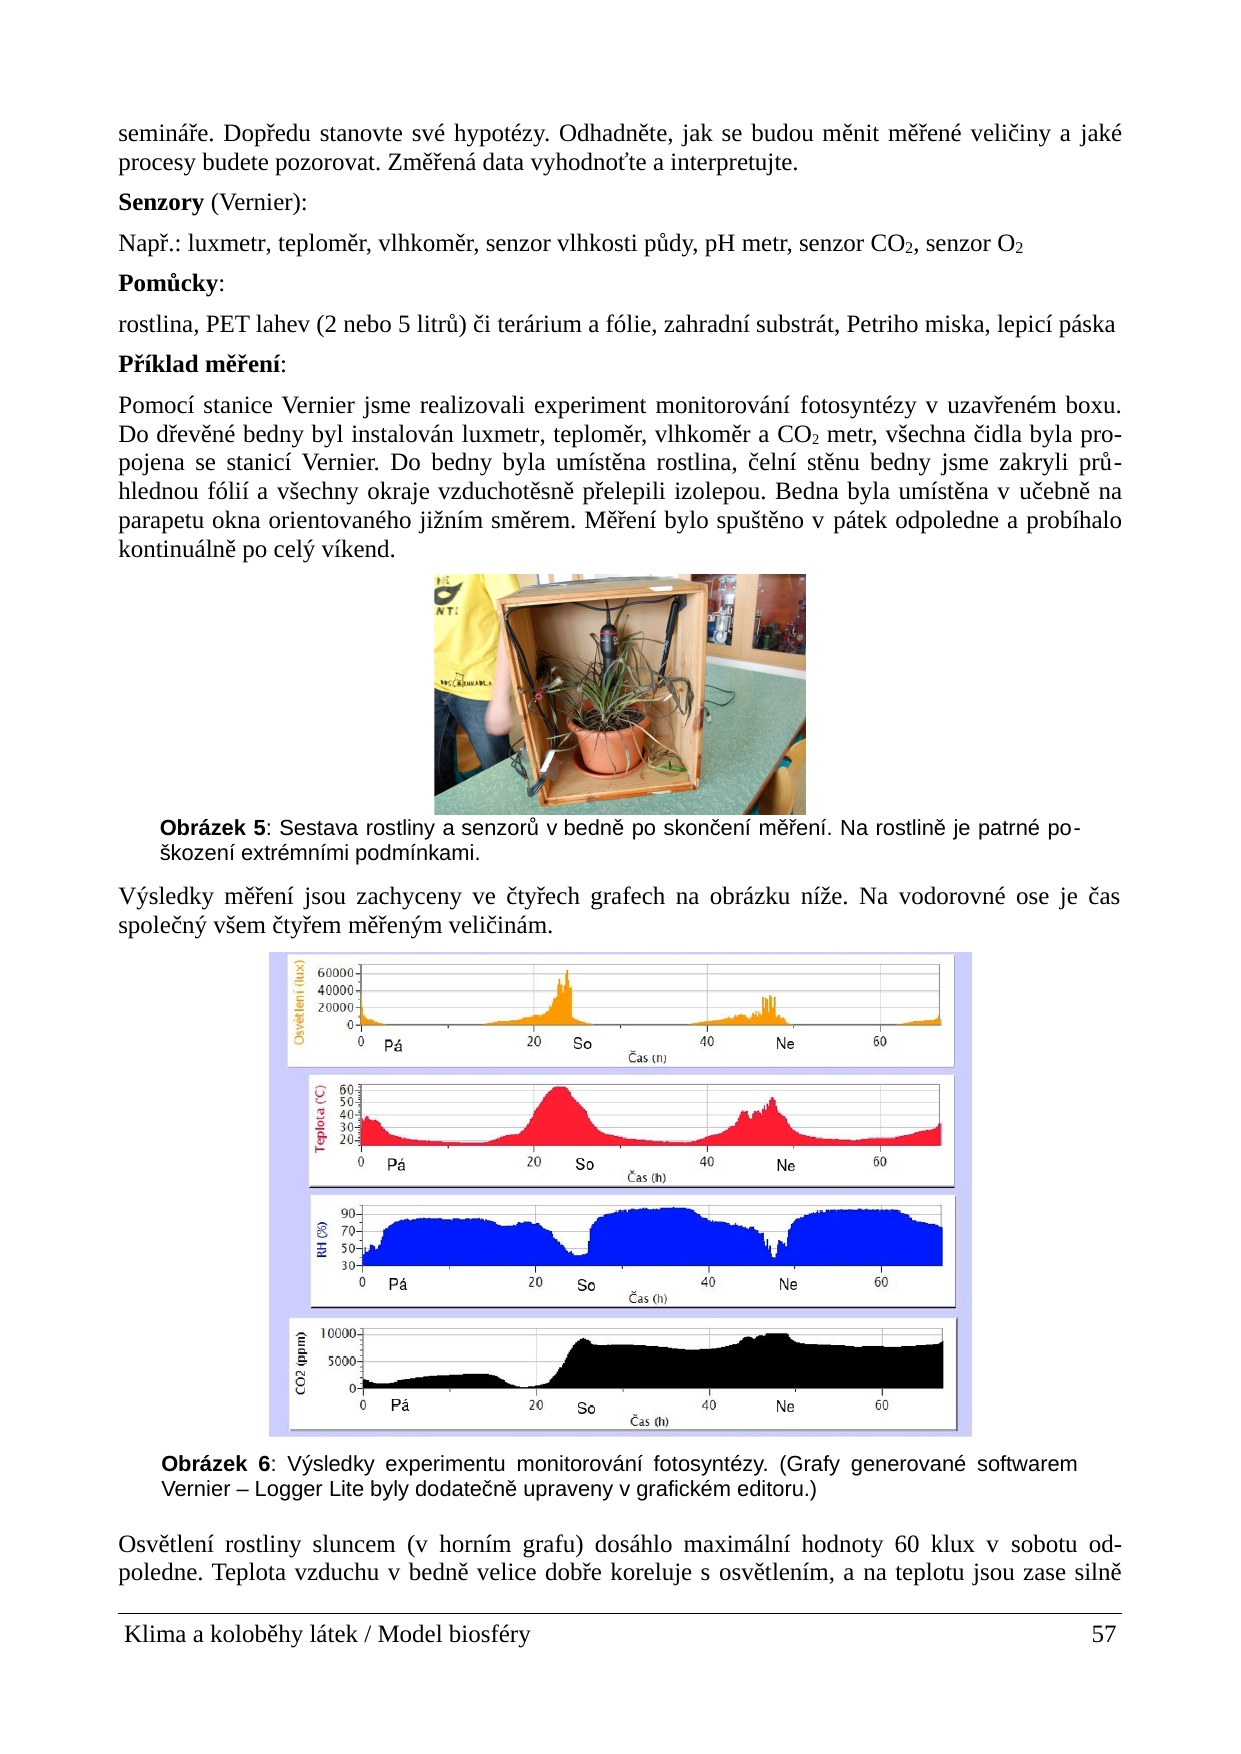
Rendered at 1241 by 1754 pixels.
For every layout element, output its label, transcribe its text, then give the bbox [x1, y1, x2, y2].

picture [434, 574, 806, 815]
text Senzory (Vernier): [118, 187, 1122, 216]
text Příklad měření: [118, 349, 1122, 378]
text rostlina, PET lahev (2 nebo 5 litrů) či terárium a fólie, zahradní substrát, Petriho miska, lepicí páska [118, 309, 1122, 338]
text Obrázek 7.5: Sestava rostliny a senzorů v bedně po skončení měření. Na rostlině je patrné po­škození extrémními podmínkami. [159, 574, 1081, 865]
text Obrázek 7.6: Výsledky experimentu monitorování fotosyntézy. (Grafy generované softwarem Vernier – Logger Lite byly dodatečně upraveny v grafickém editoru.) [161, 952, 1079, 1501]
picture [266, 952, 974, 1439]
text Pomocí stanice Vernier jsme realizovali experiment monitorování fotosyntézy v⁠ uzavřeném boxu. Do dřevěné bedny byl instalován luxmetr, teploměr, vlhkoměr a⁠ CO2 metr, všechna čidla byla pro­pojena se stanicí Vernier. Do bedny byla umístěna rostlina, čelní stěnu bedny jsme zakryli prů­hlednou fólií a⁠ všechny okraje vzduchotěsně přelepili izolepou. Bedna byla umístěna v⁠ učebně na parapetu okna orientovaného jižním směrem. Měření bylo spuštěno v⁠ pátek odpoledne a⁠ probíhalo kontinuálně po celý víkend. [118, 390, 1122, 562]
text Např.: luxmetr, teploměr, vlhkoměr, senzor vlhkosti půdy, pH metr, senzor CO2, senzor O2 [118, 228, 1122, 257]
text Pomůcky: [118, 268, 1122, 297]
text Osvětlení rostliny sluncem (v⁠ horním grafu) dosáhlo maximální hodnoty 60 klux v⁠ sobotu od­poledne. Teplota vzduchu v⁠ bedně velice dobře koreluje s⁠ osvětlením, a⁠ na teplotu jsou zase silně [118, 1529, 1122, 1586]
text Výsledky měření jsou zachyceny ve čtyřech grafech na obrázku níže. Na vodorovné ose je čas společný všem čtyřem měřeným veličinám. [118, 881, 1122, 939]
text semináře. Dopředu stanovte své hypotézy. Odhadněte, jak se budou měnit měřené veličiny a⁠ jaké procesy budete pozorovat. Změřená data vyhodnoťte a⁠ interpretujte. [118, 118, 1122, 176]
